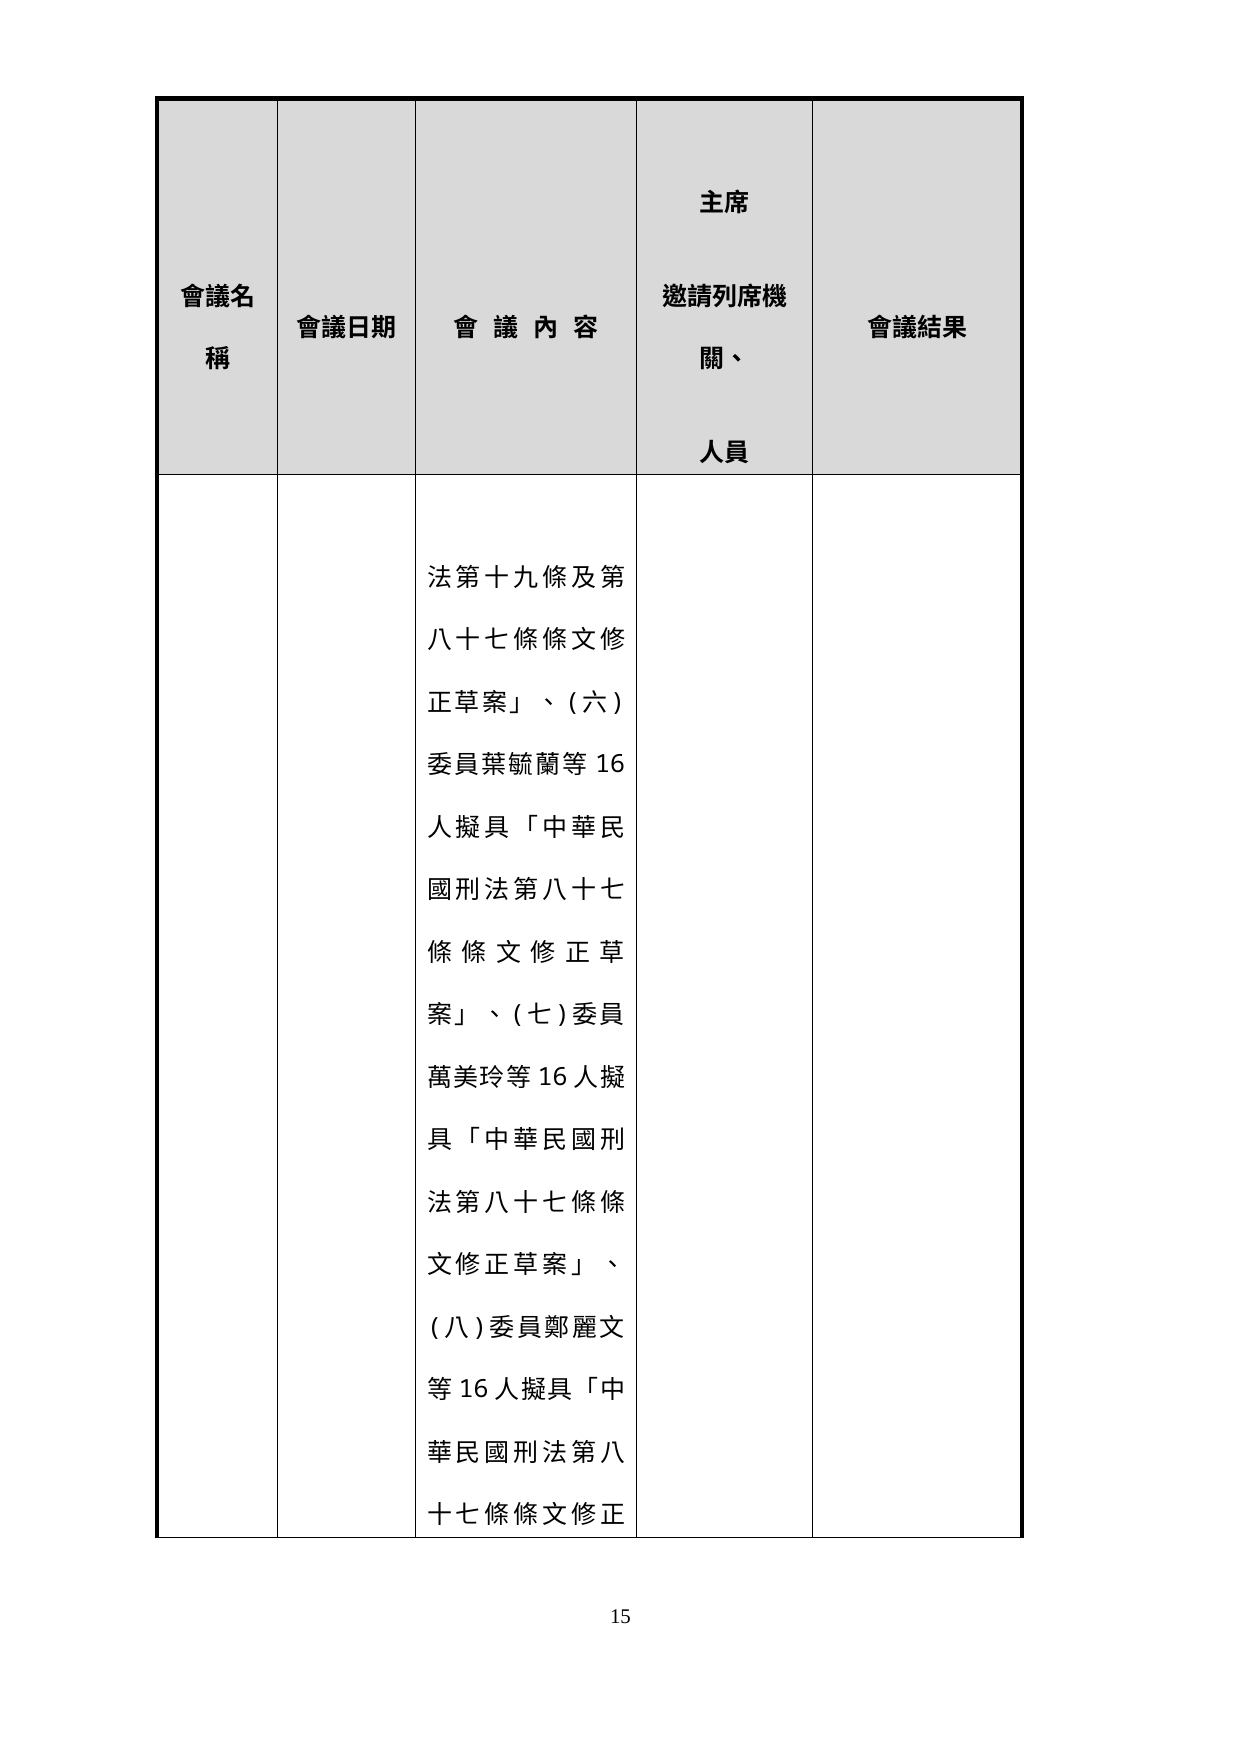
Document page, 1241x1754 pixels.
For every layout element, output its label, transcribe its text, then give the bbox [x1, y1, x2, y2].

table_cell 法第十九條及第八十七條條文修正草案」、(六)委員葉毓蘭等16人擬具「中華民國刑法第八十七條條文修正草案」、(七)委員萬美玲等16人擬具「中華民國刑法第八十七條條文修正草案」、(八)委員鄭麗文等16人擬具「中華民國刑法第八十七條條文修正 [416, 475, 636, 1537]
table_cell [813, 475, 1020, 1537]
table_header 會議結果 [813, 101, 1020, 474]
table_header 會議名稱 [159, 101, 277, 474]
table_header 會議日期 [278, 101, 415, 474]
table_header 主席 邀請列席機關、 人員 [637, 101, 812, 474]
table_cell [637, 475, 812, 1537]
table_header 會議內容 [416, 101, 636, 474]
table_cell [278, 475, 415, 1537]
table_cell [159, 475, 277, 1537]
